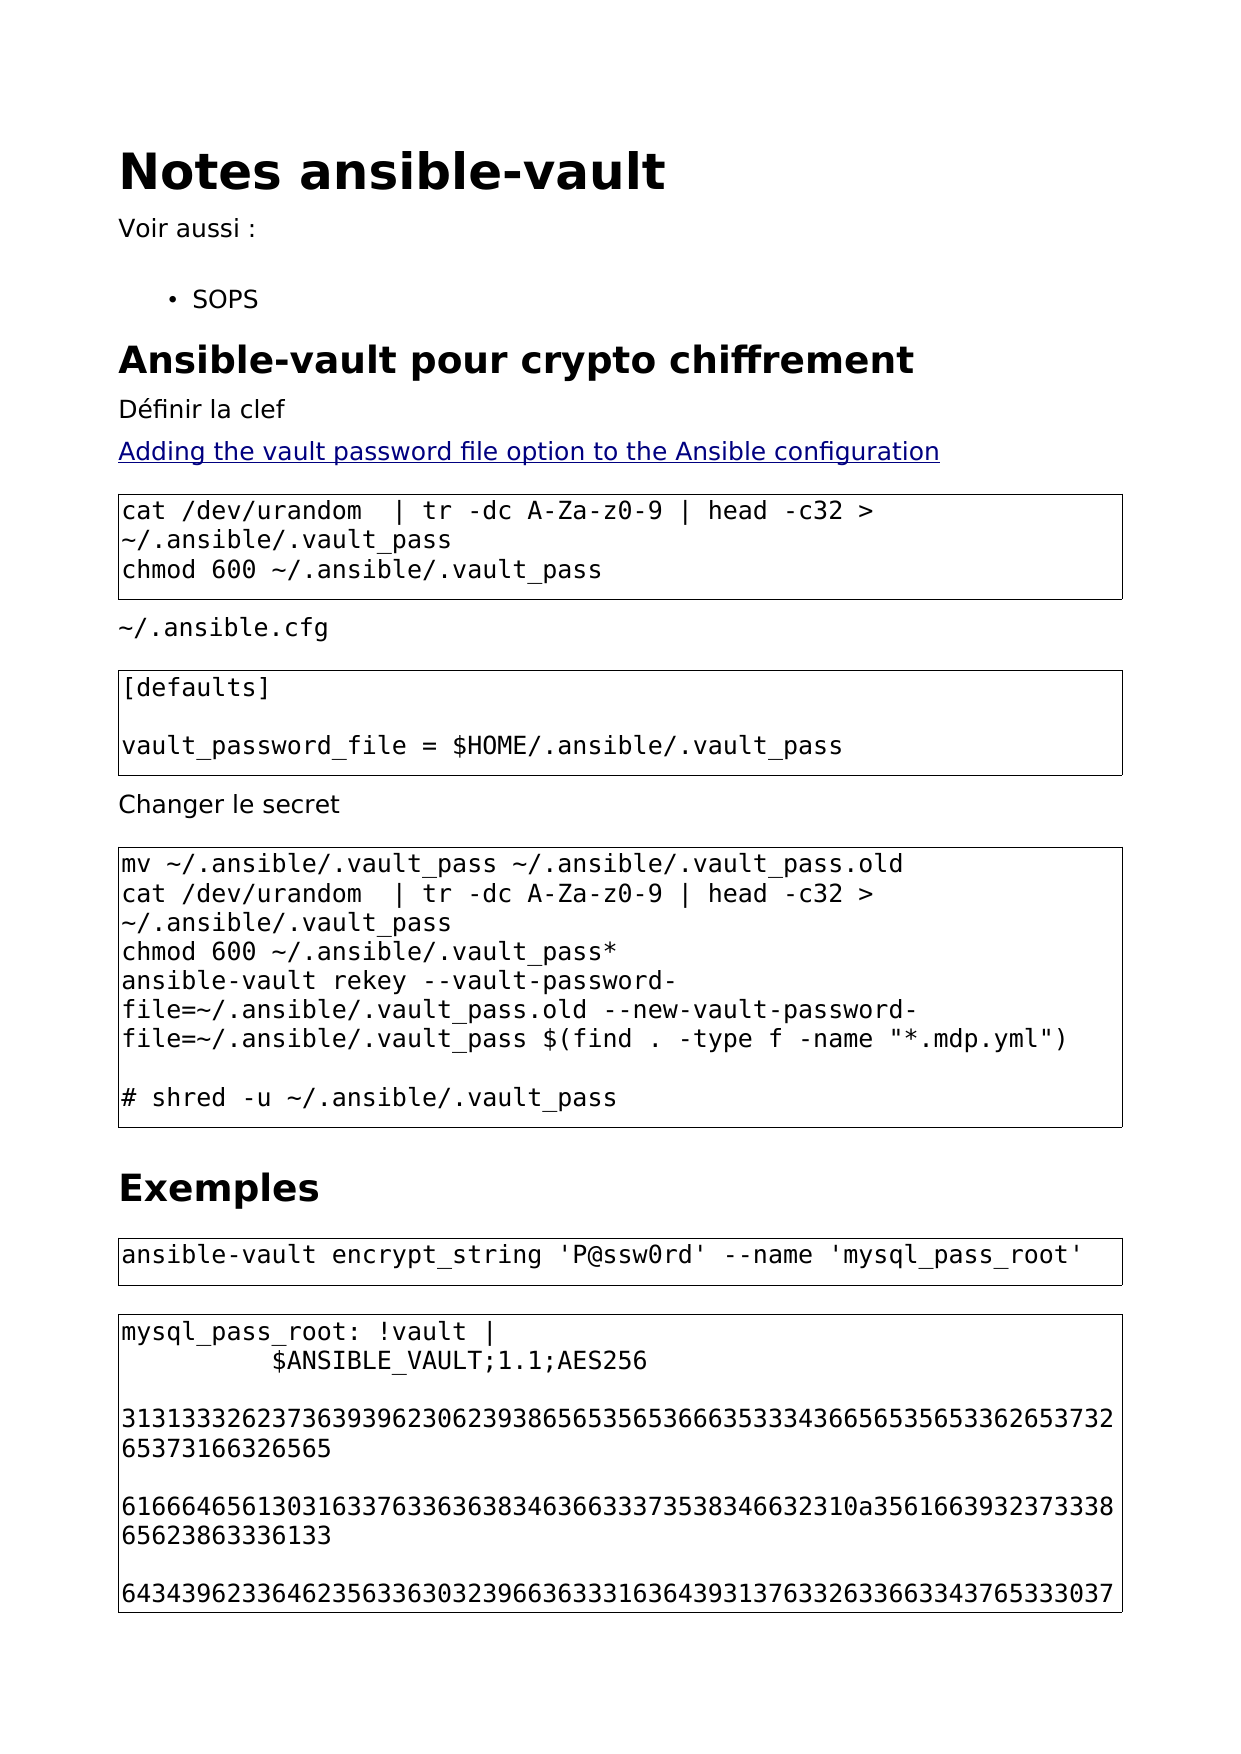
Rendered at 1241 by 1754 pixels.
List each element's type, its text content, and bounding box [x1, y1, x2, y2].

list SOPS [177, 285, 1122, 314]
table_header ansible-vault encrypt_string 'P@ssw0rd' --name 'mysql_pass_root' [119, 1239, 1122, 1284]
text Définir la clef [118, 395, 1122, 424]
text Voir aussi : [118, 214, 1122, 243]
subtitle Ansible-vault pour crypto chiffrement [118, 339, 1122, 383]
text ~/.ansible.cfg [118, 613, 1122, 643]
subtitle Notes ansible-vault [118, 143, 1122, 201]
table_header mysql_pass_root: !vault | $ANSIBLE_VAULT;1.1;AES256 31313332623736393962306239386565356536663533343665653565336265373265373166326565 6166646561303163376336363834636633373538346632310a356166393237333865623863336133 643439623364623563363032396636333163643931376332633663343765333037 [119, 1315, 1122, 1612]
subtitle Exemples [118, 1167, 1122, 1210]
table_header cat /dev/urandom | tr -dc A-Za-z0-9 | head -c32 > ~/.ansible/.vault_pass chmod 600 ~/.ansible/.vault_pass [119, 495, 1122, 599]
table_header [defaults] vault_password_file = $HOME/.ansible/.vault_pass [119, 671, 1122, 775]
text Adding the vault password file option to the Ansible configuration [118, 437, 1122, 466]
table_header mv ~/.ansible/.vault_pass ~/.ansible/.vault_pass.old cat /dev/urandom | tr -dc A-Za-z0-9 | head -c32 > ~/.ansible/.vault_pass chmod 600 ~/.ansible/.vault_pass* ansible-vault rekey --vault-password-file=~/.ansible/.vault_pass.old --new-vault-password-file=~/.ansible/.vault_pass $(find . -type f -name "*.mdp.yml") # shred -u ~/.ansible/.vault_pass [119, 848, 1122, 1127]
text Changer le secret [118, 790, 1122, 819]
